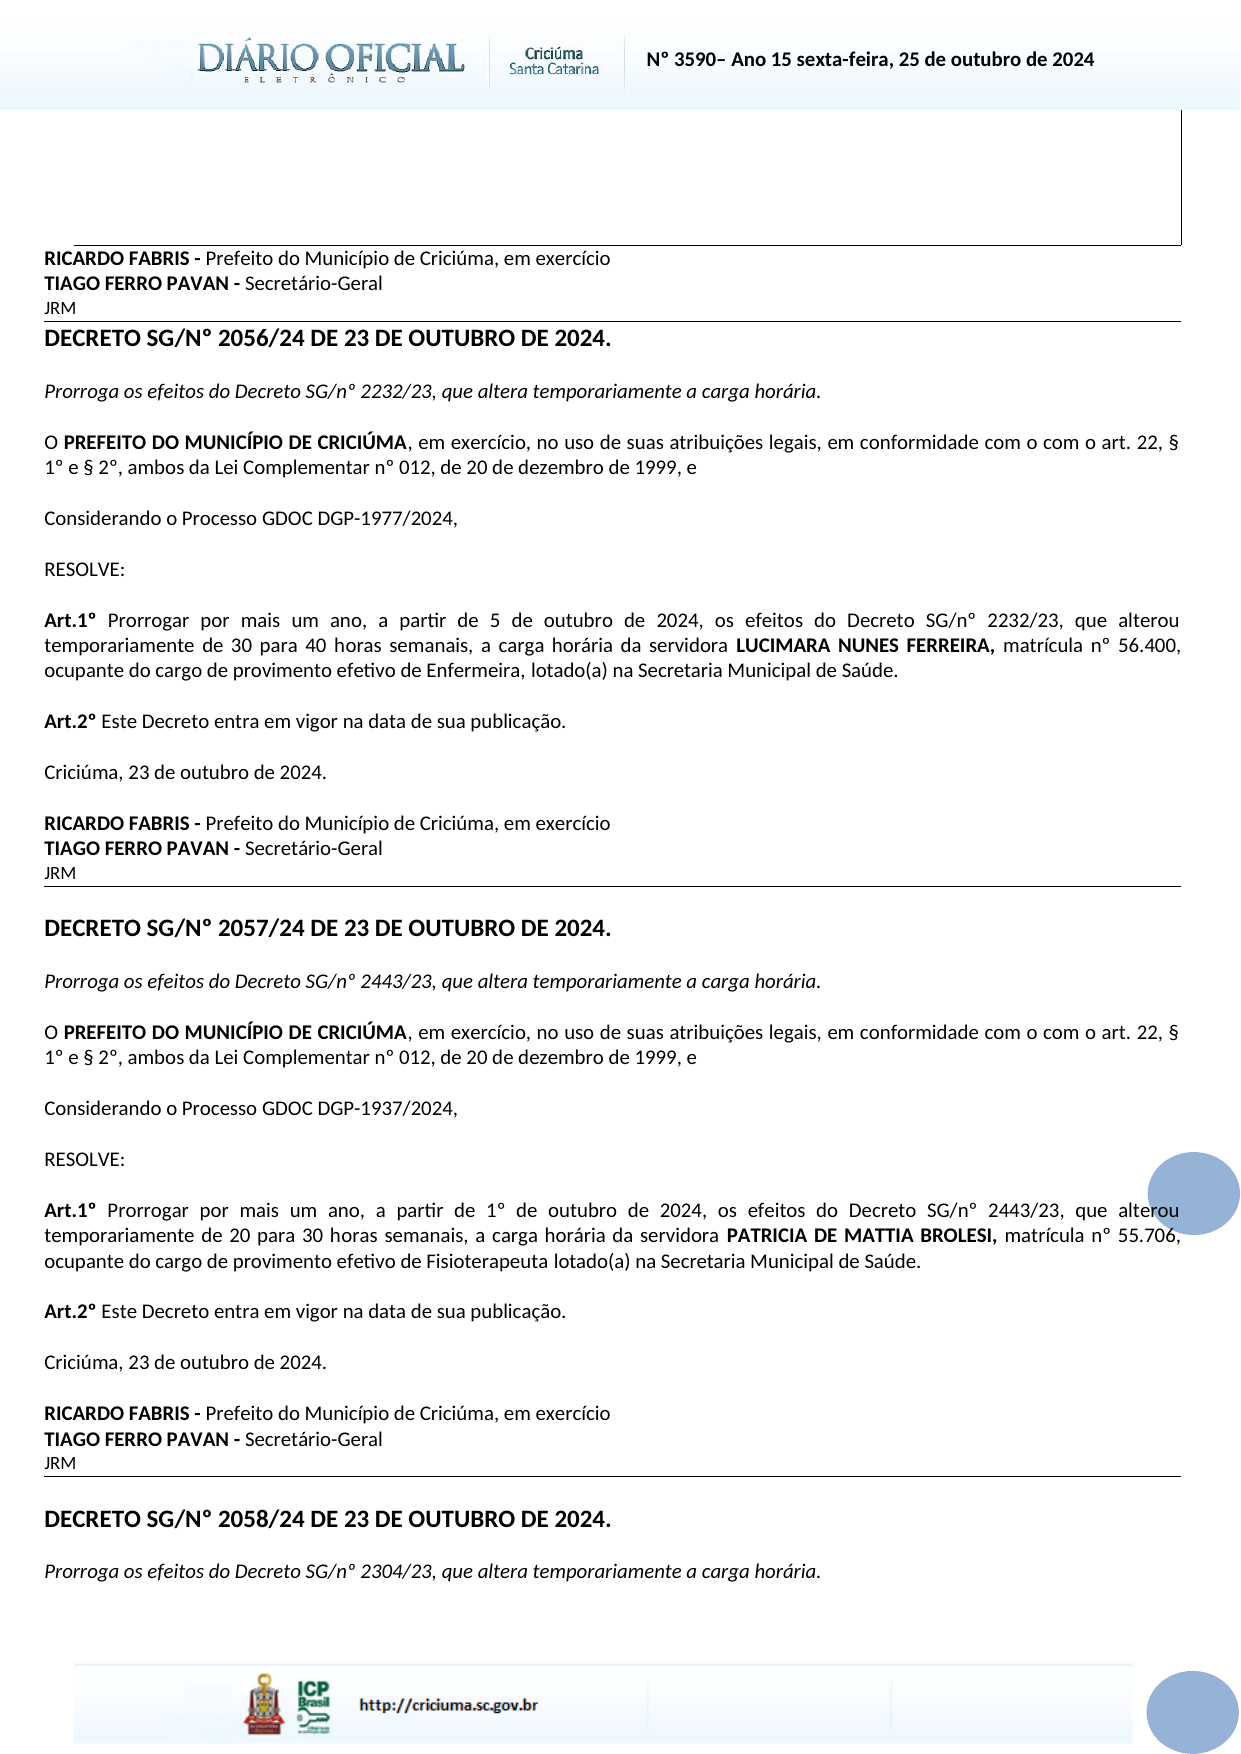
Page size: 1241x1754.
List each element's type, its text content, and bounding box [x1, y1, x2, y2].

text JRM [44, 1451, 1181, 1476]
text TIAGO FERRO PAVAN - Secretário-Geral [44, 1426, 1181, 1451]
text RICARDO FABRIS - Prefeito do Município de Criciúma, em exercício [44, 810, 1181, 836]
text Art.2º Este Decreto entra em vigor na data de sua publicação. [44, 708, 1181, 734]
text Considerando o Processo GDOC DGP-1937/2024, [44, 1095, 1181, 1121]
text JRM [44, 296, 1181, 321]
text Art.1º Prorrogar por mais um ano, a partir de 5 de outubro de 2024, os efeitos do Decreto SG/nº 2232/23, que alterou temporariamente de 30 para 40 horas semanais, a carga horária da servidora LUCIMARA NUNES FERREIRA, matrícula nº 56.400, ocupante do cargo de provimento efetivo de Enfermeira, lotado(a) na Secretaria Municipal de Saúde. [44, 607, 1181, 683]
text DECRETO SG/Nº 2057/24 DE 23 DE OUTUBRO DE 2024. [44, 912, 1181, 943]
text RICARDO FABRIS - Prefeito do Município de Criciúma, em exercício [44, 245, 1181, 271]
text DECRETO SG/Nº 2058/24 DE 23 DE OUTUBRO DE 2024. [44, 1503, 1181, 1533]
text Prorroga os efeitos do Decreto SG/nº 2304/23, que altera temporariamente a carga horária. [44, 1559, 1181, 1584]
text Art.2º Este Decreto entra em vigor na data de sua publicação. [44, 1299, 1181, 1324]
text RESOLVE: [44, 556, 1181, 581]
text O PREFEITO DO MUNICÍPIO DE CRICIÚMA, em exercício, no uso de suas atribuições legais, em conformidade com o com o art. 22, § 1º e § 2º, ambos da Lei Complementar nº 012, de 20 de dezembro de 1999, e [44, 1019, 1181, 1070]
text Considerando o Processo GDOC DGP-1977/2024, [44, 505, 1181, 531]
text RESOLVE: [44, 1146, 1181, 1172]
text Prorroga os efeitos do Decreto SG/nº 2232/23, que altera temporariamente a carga horária. [44, 378, 1181, 403]
text JRM [44, 861, 1181, 886]
text Art.1º Prorrogar por mais um ano, a partir de 1º de outubro de 2024, os efeitos do Decreto SG/nº 2443/23, que alterou temporariamente de 20 para 30 horas semanais, a carga horária da servidora PATRICIA DE MATTIA BROLESI, matrícula nº 55.706, ocupante do cargo de provimento efetivo de Fisioterapeuta lotado(a) na Secretaria Municipal de Saúde. [44, 1197, 1181, 1273]
text DECRETO SG/Nº 2056/24 DE 23 DE OUTUBRO DE 2024. [44, 322, 1181, 353]
text Criciúma, 23 de outubro de 2024. [44, 759, 1181, 785]
text RICARDO FABRIS - Prefeito do Município de Criciúma, em exercício [44, 1400, 1181, 1426]
text TIAGO FERRO PAVAN - Secretário-Geral [44, 271, 1181, 296]
text Criciúma, 23 de outubro de 2024. [44, 1349, 1181, 1375]
text O PREFEITO DO MUNICÍPIO DE CRICIÚMA, em exercício, no uso de suas atribuições legais, em conformidade com o com o art. 22, § 1º e § 2º, ambos da Lei Complementar nº 012, de 20 de dezembro de 1999, e [44, 429, 1181, 480]
text Prorroga os efeitos do Decreto SG/nº 2443/23, que altera temporariamente a carga horária. [44, 968, 1181, 994]
text TIAGO FERRO PAVAN - Secretário-Geral [44, 836, 1181, 861]
